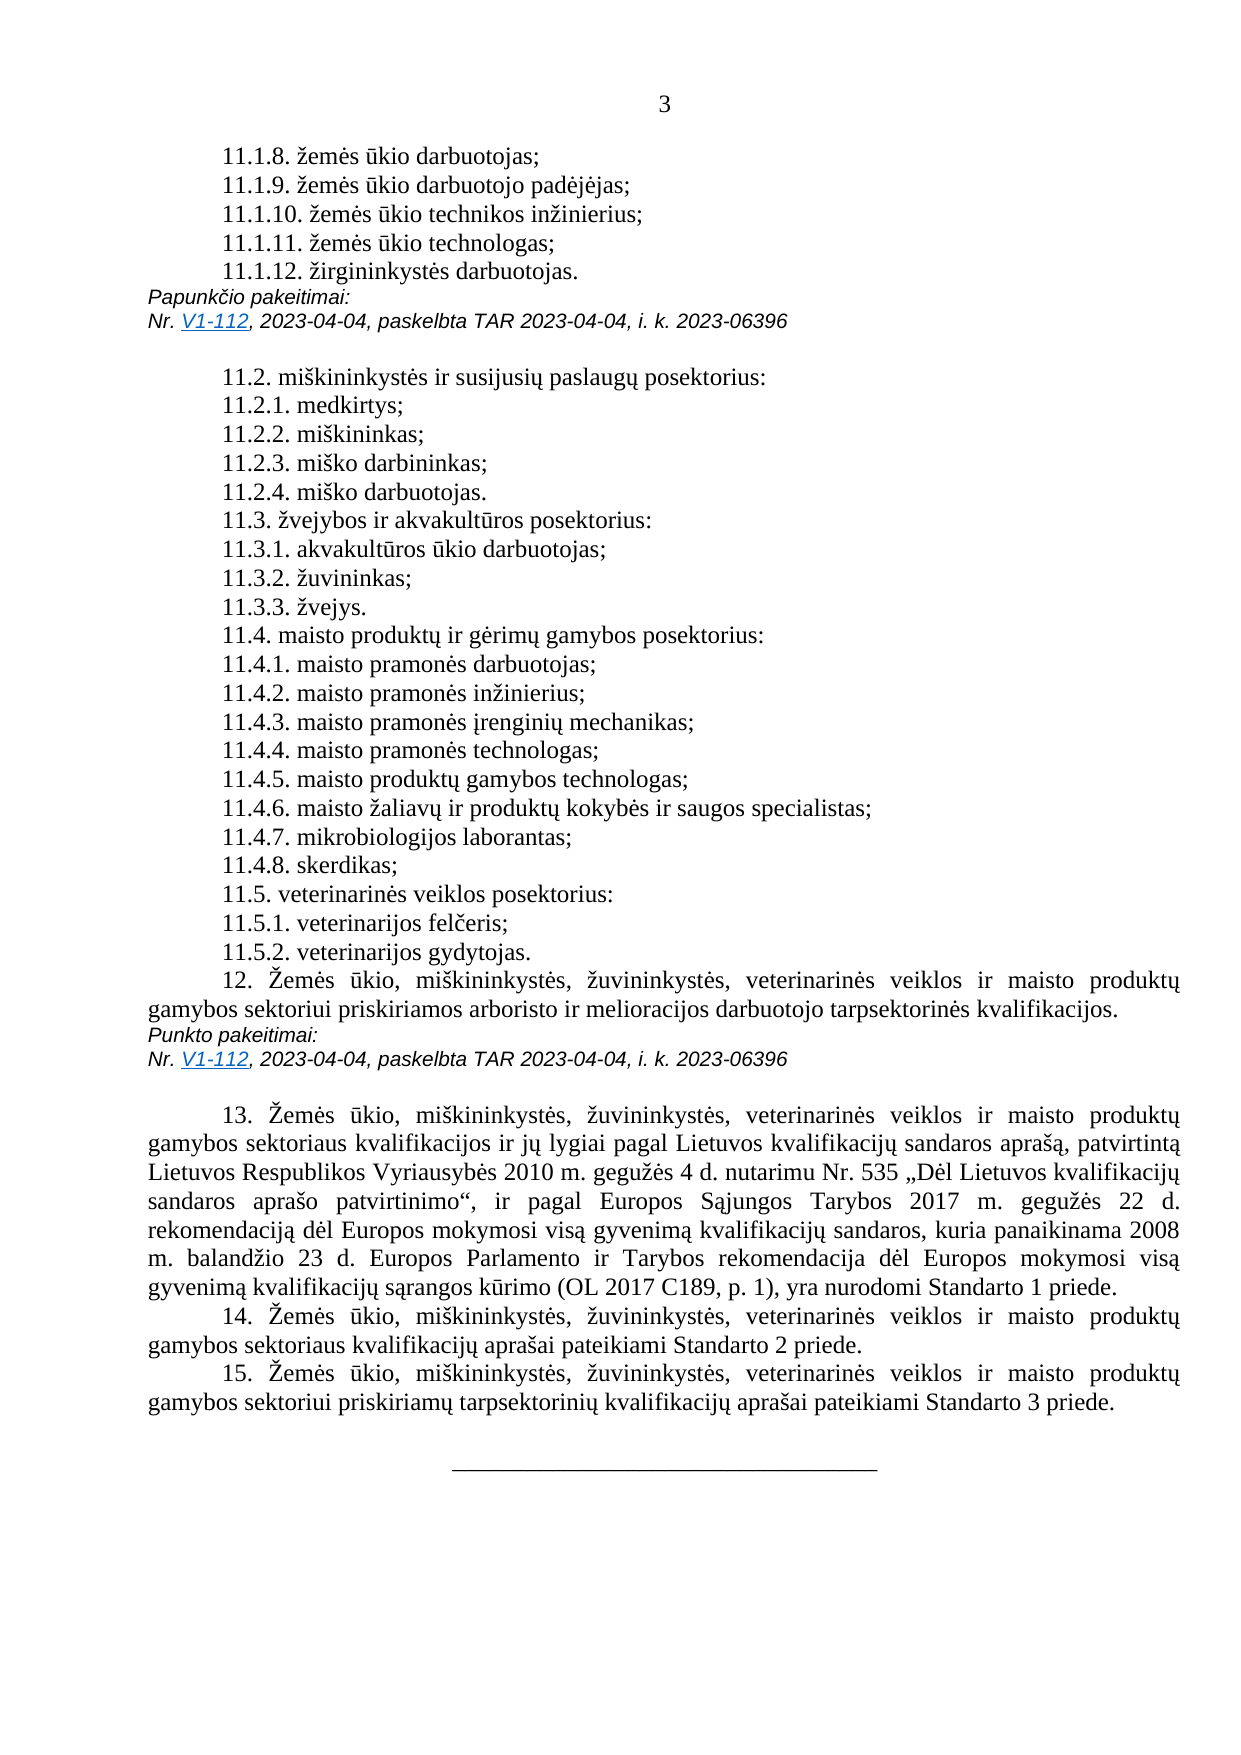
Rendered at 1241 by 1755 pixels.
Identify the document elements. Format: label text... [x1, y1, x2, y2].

text 11.1.9. žemės ūkio darbuotojo padėjėjas; [148, 170, 1181, 199]
text 11.4.6. maisto žaliavų ir produktų kokybės ir saugos specialistas; [148, 793, 1181, 822]
text 11.4.5. maisto produktų gamybos technologas; [148, 764, 1181, 793]
text 11.1.11. žemės ūkio technologas; [148, 228, 1181, 256]
text 11.3.2. žuvininkas; [148, 563, 1181, 592]
text 11.2.3. miško darbininkas; [148, 448, 1181, 477]
text 11.1.12. žirgininkystės darbuotojas. [148, 256, 1181, 285]
text 11.4.2. maisto pramonės inžinierius; [148, 678, 1181, 707]
text Papunkčio pakeitimai: [148, 285, 1181, 309]
text 11.4. maisto produktų ir gėrimų gamybos posektorius: [148, 621, 1181, 649]
text 13. Žemės ūkio, miškininkystės, žuvininkystės, veterinarinės veiklos ir maisto produktų gamybos sektoriaus kvalifikacijos ir jų lygiai pagal Lietuvos kvalifikacijų sandaros aprašą, patvirtintą Lietuvos Respublikos Vyriausybės 2010 m. gegužės 4 d. nutarimu Nr. 535 „Dėl Lietuvos kvalifikacijų sandaros aprašo patvirtinimo“, ir pagal Europos Sąjungos Tarybos 2017 m. gegužės 22 d. rekomendaciją dėl Europos mokymosi visą gyvenimą kvalifikacijų sandaros, kuria panaikinama 2008 m. balandžio 23 d. Europos Parlamento ir Tarybos rekomendacija dėl Europos mokymosi visą gyvenimą kvalifikacijų sąrangos kūrimo (OL 2017 C189, p. 1), yra nurodomi Standarto 1 priede. [148, 1100, 1181, 1301]
text 11.4.7. mikrobiologijos laborantas; [148, 822, 1181, 851]
text 11.2.1. medkirtys; [148, 391, 1181, 419]
text 11.5.1. veterinarijos felčeris; [148, 908, 1181, 937]
text Nr. V1-112, 2023-04-04, paskelbta TAR 2023-04-04, i. k. 2023-06396 [148, 1047, 1181, 1071]
text 11.4.1. maisto pramonės darbuotojas; [148, 649, 1181, 678]
text 11.2.2. miškininkas; [148, 419, 1181, 448]
text 11.5.2. veterinarijos gydytojas. [148, 937, 1181, 966]
text 11.3.3. žvejys. [148, 592, 1181, 621]
text 11.2. miškininkystės ir susijusių paslaugų posektorius: [148, 362, 1181, 391]
text 11.4.3. maisto pramonės įrenginių mechanikas; [148, 707, 1181, 736]
text 11.2.4. miško darbuotojas. [148, 477, 1181, 506]
text __________________________________ [148, 1445, 1181, 1473]
text Nr. V1-112, 2023-04-04, paskelbta TAR 2023-04-04, i. k. 2023-06396 [148, 309, 1181, 333]
text 15. Žemės ūkio, miškininkystės, žuvininkystės, veterinarinės veiklos ir maisto produktų gamybos sektoriui priskiriamų tarpsektorinių kvalifikacijų aprašai pateikiami Standarto 3 priede. [148, 1358, 1181, 1416]
text 11.1.10. žemės ūkio technikos inžinierius; [148, 199, 1181, 228]
text 11.4.8. skerdikas; [148, 851, 1181, 879]
text 12. Žemės ūkio, miškininkystės, žuvininkystės, veterinarinės veiklos ir maisto produktų gamybos sektoriui priskiriamos arboristo ir melioracijos darbuotojo tarpsektorinės kvalifikacijos. [148, 966, 1181, 1023]
text 11.3.1. akvakultūros ūkio darbuotojas; [148, 534, 1181, 563]
text 11.4.4. maisto pramonės technologas; [148, 736, 1181, 764]
text 14. Žemės ūkio, miškininkystės, žuvininkystės, veterinarinės veiklos ir maisto produktų gamybos sektoriaus kvalifikacijų aprašai pateikiami Standarto 2 priede. [148, 1301, 1181, 1358]
text 11.3. žvejybos ir akvakultūros posektorius: [148, 506, 1181, 534]
text 11.1.8. žemės ūkio darbuotojas; [148, 141, 1181, 170]
text 11.5. veterinarinės veiklos posektorius: [148, 879, 1181, 908]
text Punkto pakeitimai: [148, 1023, 1181, 1047]
